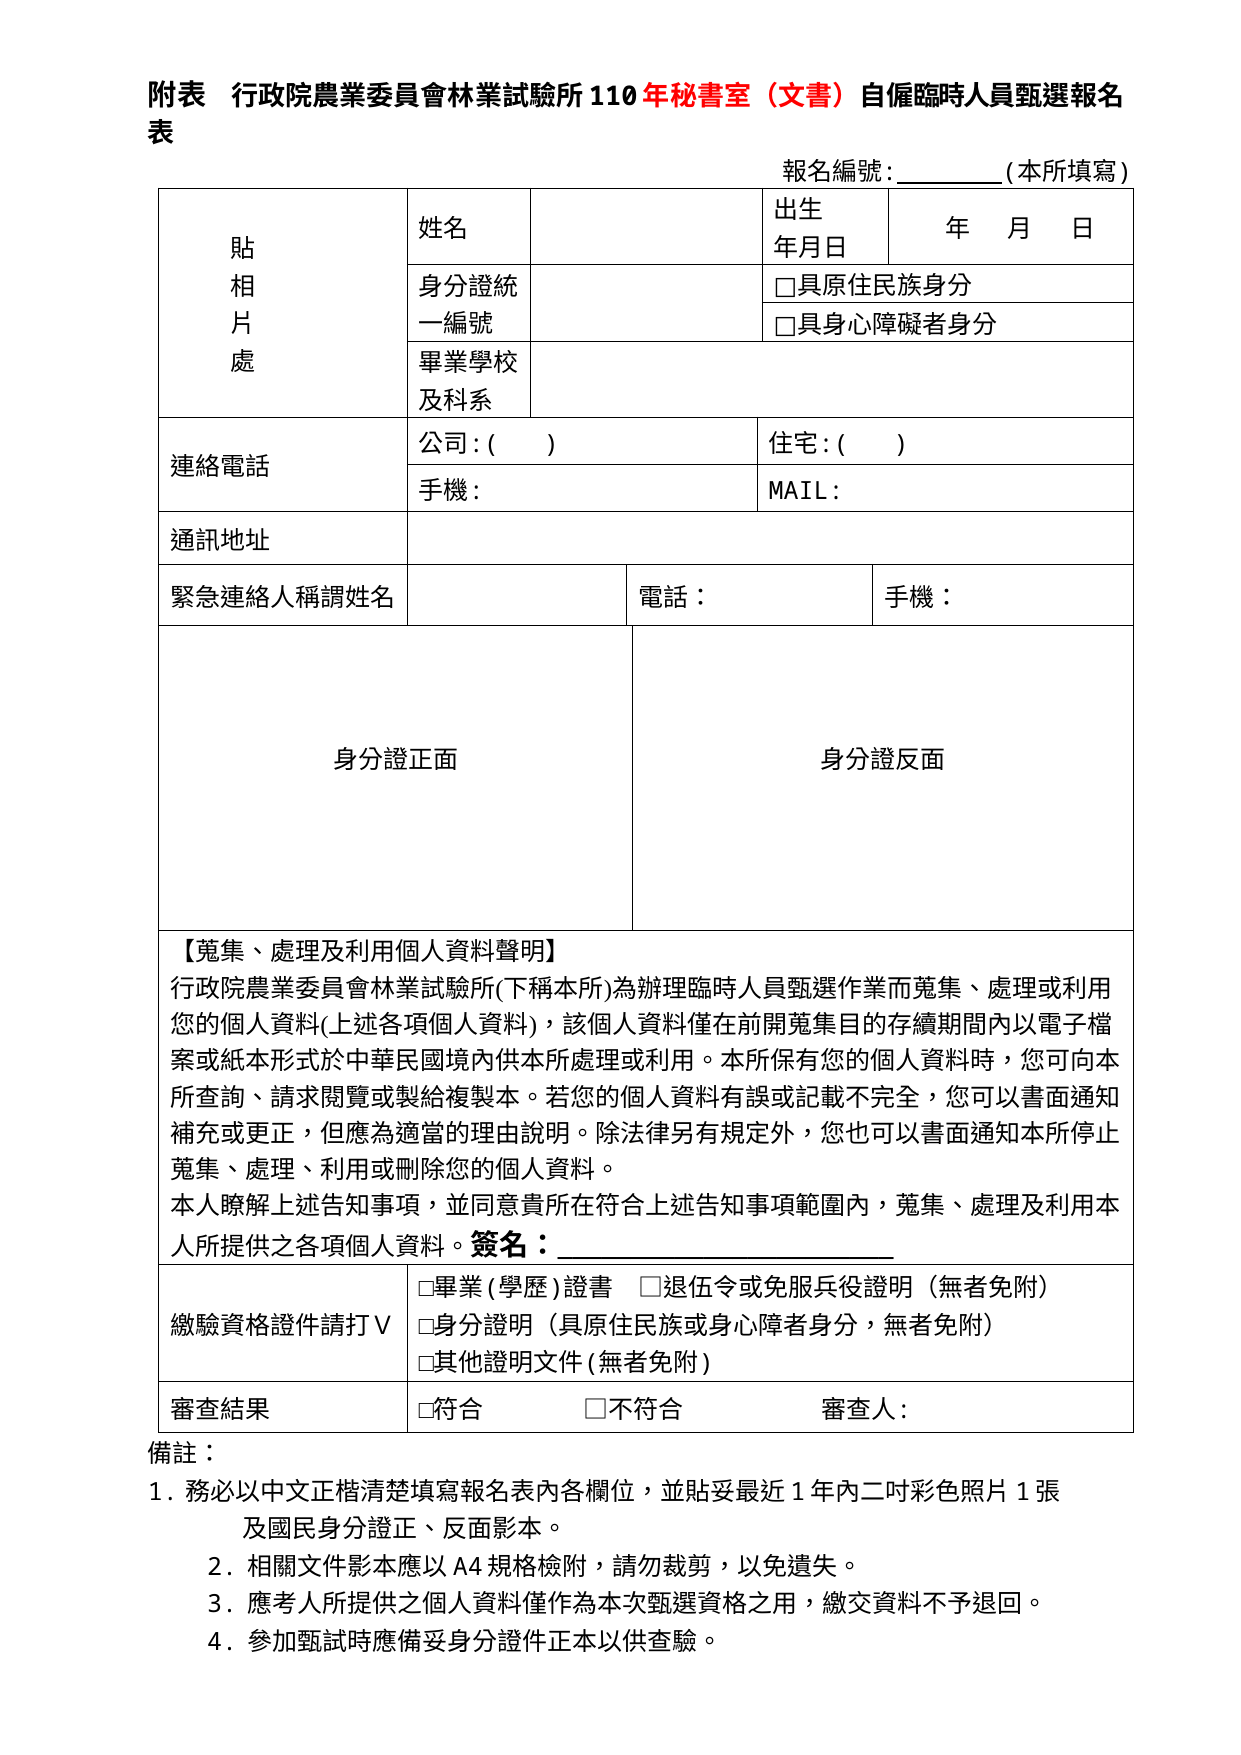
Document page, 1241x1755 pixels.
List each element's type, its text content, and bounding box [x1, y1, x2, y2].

table_cell 通訊地址 [159, 512, 407, 564]
table_cell 身分證統一編號 [408, 265, 530, 341]
list 應考人所提供之個人資料僅作為本次甄選資格之用，繳交資料不予退回。 [148, 1583, 1134, 1620]
table_cell □畢業(學歷)證書 □退伍令或免服兵役證明（無者免附） □身分證明（具原住民族或身心障者身分，無者免附） □其他證明文件(無者免附) [408, 1265, 1133, 1381]
table_cell 審查結果 [159, 1382, 407, 1432]
table_cell 連絡電話 [159, 418, 407, 511]
table_cell □具身心障礙者身分 [763, 303, 1133, 341]
table_cell 緊急連絡人稱謂姓名 [159, 565, 407, 625]
table_cell 公司:( ) [408, 418, 757, 464]
table_cell 畢業學校及科系 [408, 342, 530, 417]
table_cell 身分證反面 [633, 626, 1133, 930]
list 相關文件影本應以A4規格檢附，請勿裁剪，以免遺失。 [148, 1545, 1134, 1583]
table_cell 身分證正面 [159, 626, 632, 930]
table_cell MAIL: [758, 465, 1133, 511]
table_cell [408, 565, 626, 625]
list 參加甄試時應備妥身分證件正本以供查驗。 [148, 1620, 1092, 1658]
table_cell 電話： [627, 565, 872, 625]
list 務必以中文正楷清楚填寫報名表內各欄位，並貼妥最近1年內二吋彩色照片1張 [148, 1470, 1134, 1508]
table_header 姓名 [408, 189, 530, 263]
table_cell [531, 265, 762, 341]
text 備註： [148, 1433, 1134, 1470]
table_cell 【蒐集、處理及利用個人資料聲明】 行政院農業委員會林業試驗所(下稱本所)為辦理臨時人員甄選作業而蒐集、處理或利用您的個人資料(上述各項個人資料)，該個人資料僅在前開蒐集目的存續期間內以電子檔案或紙本形式於中華民國境內供本所處理或利用。本所保有您的個人資料時，您可向本所查詢、請求閱覽或製給複製本。若您的個人資料有誤或記載不完全，您可以書面通知補充或更正，但應為適當的理由說明。除法律另有規定外，您也可以書面通知本所停止蒐集、處理、利用或刪除您的個人資料。 本人瞭解上述告知事項，並同意貴所在符合上述告知事項範圍內，蒐集、處理及利用本人所提供之各項個人資料。簽名：_______________________ [159, 931, 1133, 1264]
table_header 年 月 日 [889, 189, 1133, 263]
table_header 出生 年月日 [763, 189, 888, 263]
table_cell [408, 512, 1133, 564]
table_cell □符合 □不符合 審查人: [408, 1382, 1133, 1432]
table_cell [531, 342, 1133, 417]
table_header [531, 189, 762, 263]
text 報名編號: (本所填寫) [779, 150, 1134, 187]
text 及國民身分證正、反面影本。 [242, 1508, 1134, 1545]
table_header 貼 相 片 處 [159, 189, 407, 417]
text 附表行政院農業委員會林業試驗所110年秘書室（文書）自僱臨時人員甄選報名表 [148, 75, 1134, 150]
table_cell □具原住民族身分 [763, 265, 1133, 302]
table_cell 手機： [873, 565, 1133, 625]
table_cell 繳驗資格證件請打Ｖ [159, 1265, 407, 1381]
table_cell 手機: [408, 465, 757, 511]
table_cell 住宅:( ) [758, 418, 1133, 464]
